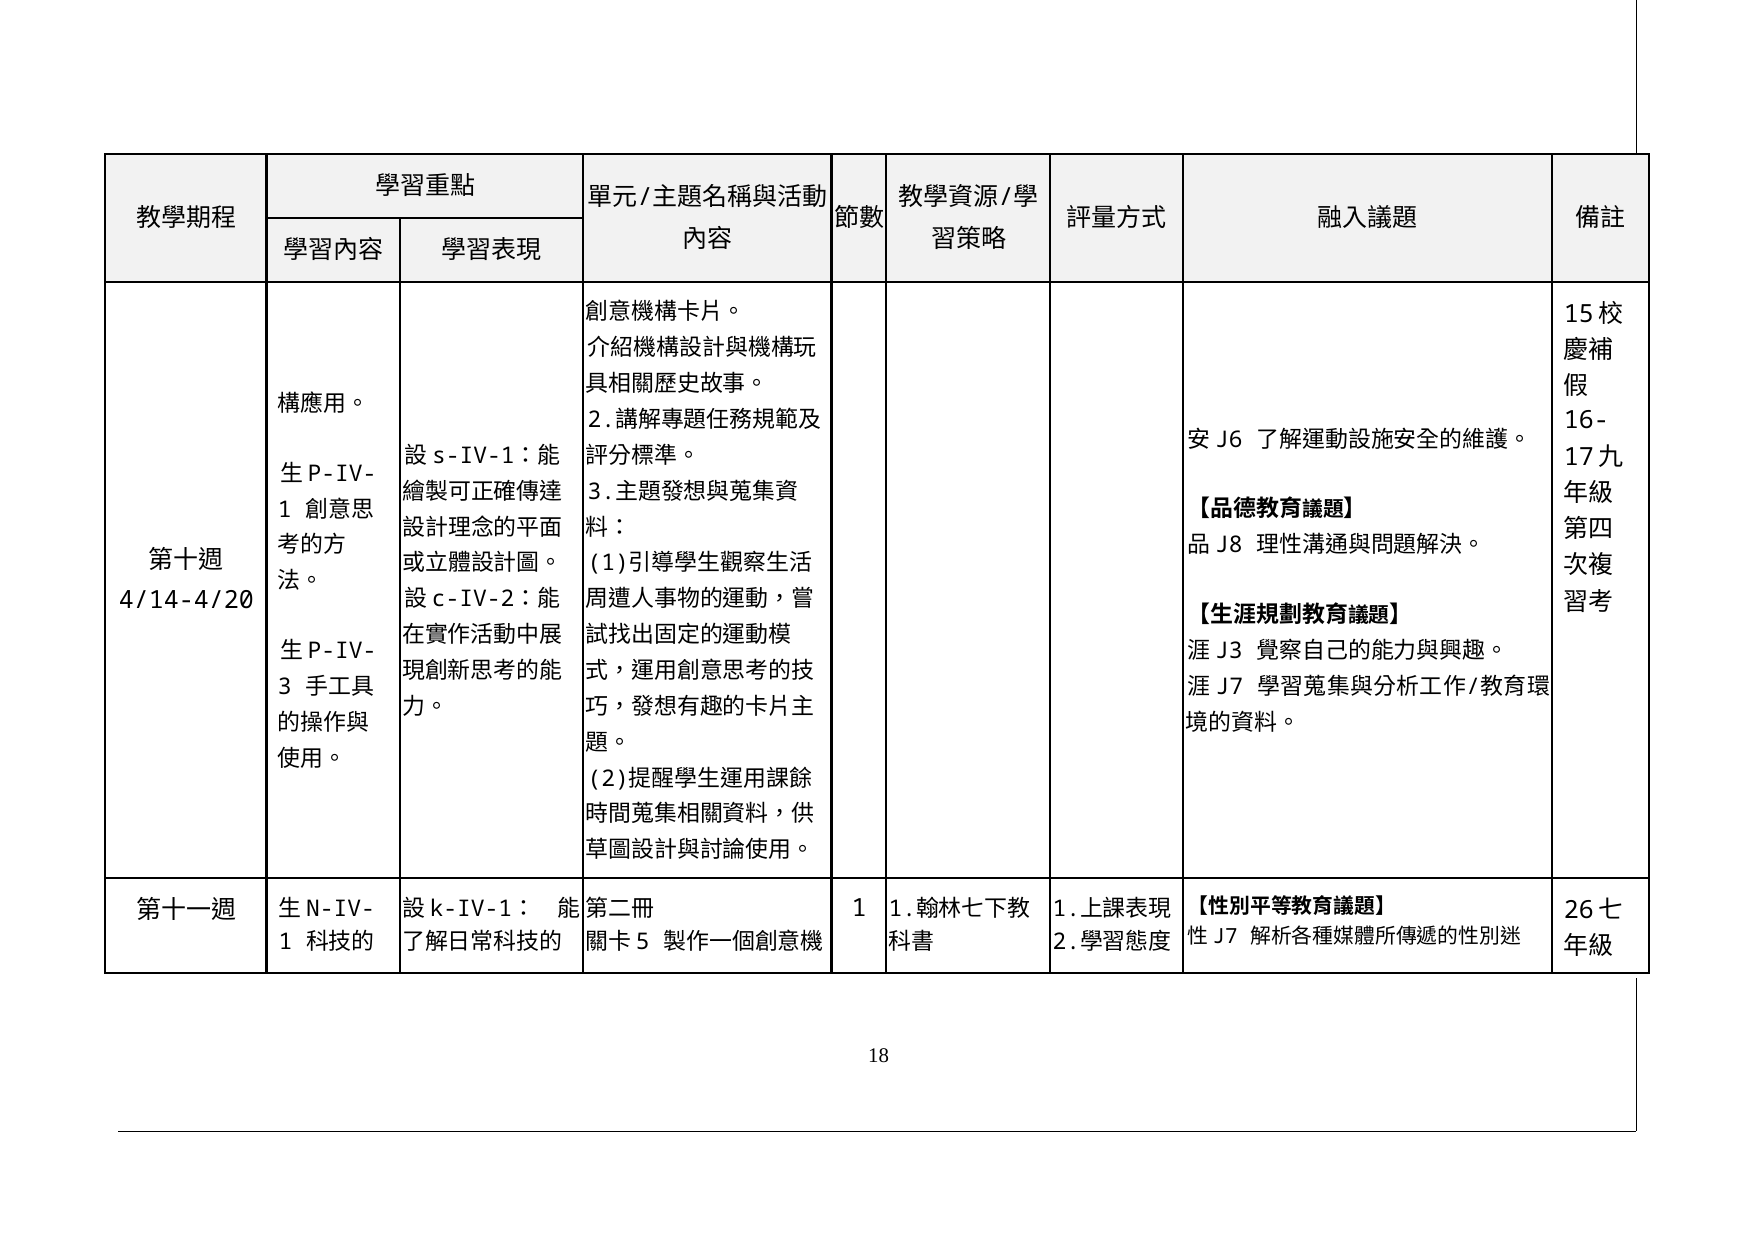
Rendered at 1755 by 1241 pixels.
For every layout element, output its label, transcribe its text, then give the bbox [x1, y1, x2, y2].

table_cell 第十週 4/14-4/20 [106, 283, 265, 877]
table_header 節數 [833, 155, 885, 281]
table_header 單元/主題名稱與活動內容 [584, 155, 830, 281]
table_cell 學習表現 [401, 219, 582, 281]
table_cell 1 [833, 879, 885, 972]
table_cell 構應用。 生P-IV-1 創意思考的方法。 生P-IV-3 手工具的操作與使用。 [268, 283, 399, 877]
table_cell 1.上課表現2.學習態度 [1051, 879, 1182, 972]
table_cell 設k-IV-1： 能了解日常科技的 [401, 879, 582, 972]
table_cell 第二冊 關卡5 製作一個創意機 [584, 879, 830, 972]
table_cell 創意機構卡片。 介紹機構設計與機構玩具相關歷史故事。 2.講解專題任務規範及評分標準。 3.主題發想與蒐集資料： (1)引導學生觀察生活周遭人事物的運動，嘗試找出固定的運動模式，運用創意思考的技巧，發想有趣的卡片主題。 (2)提醒學生運用課餘時間蒐集相關資料，供草圖設計與討論使用。 [584, 283, 830, 877]
table_cell 學習內容 [268, 219, 399, 281]
table_header 評量方式 [1051, 155, 1182, 281]
table_cell 安J6 了解運動設施安全的維護。 【品德教育議題】 品J8 理性溝通與問題解決。 【生涯規劃教育議題】 涯J3 覺察自己的能力與興趣。 涯J7 學習蒐集與分析工作/教育環境的資料。 [1184, 283, 1551, 877]
table_header 教學期程 [106, 155, 265, 281]
table_cell [1051, 283, 1182, 877]
table_cell 26七年級 [1553, 879, 1648, 972]
table_header 融入議題 [1184, 155, 1551, 281]
table_cell [833, 283, 885, 877]
table_header 學習重點 [268, 155, 582, 217]
table_cell 15校慶補假 16-17九年級第四次複習考 [1553, 283, 1648, 877]
table_cell 生N-IV-1 科技的 [268, 879, 399, 972]
table_cell [887, 283, 1049, 877]
table_header 教學資源/學習策略 [887, 155, 1049, 281]
table_cell 1.翰林七下教科書 [887, 879, 1049, 972]
table_cell 設s-IV-1：能繪製可正確傳達設計理念的平面或立體設計圖。 設c-IV-2：能在實作活動中展現創新思考的能力。 [401, 283, 582, 877]
table_header 備註 [1553, 155, 1648, 281]
table_cell 【性別平等教育議題】 性J7 解析各種媒體所傳遞的性別迷 [1184, 879, 1551, 972]
table_cell 第十一週 [106, 879, 265, 972]
